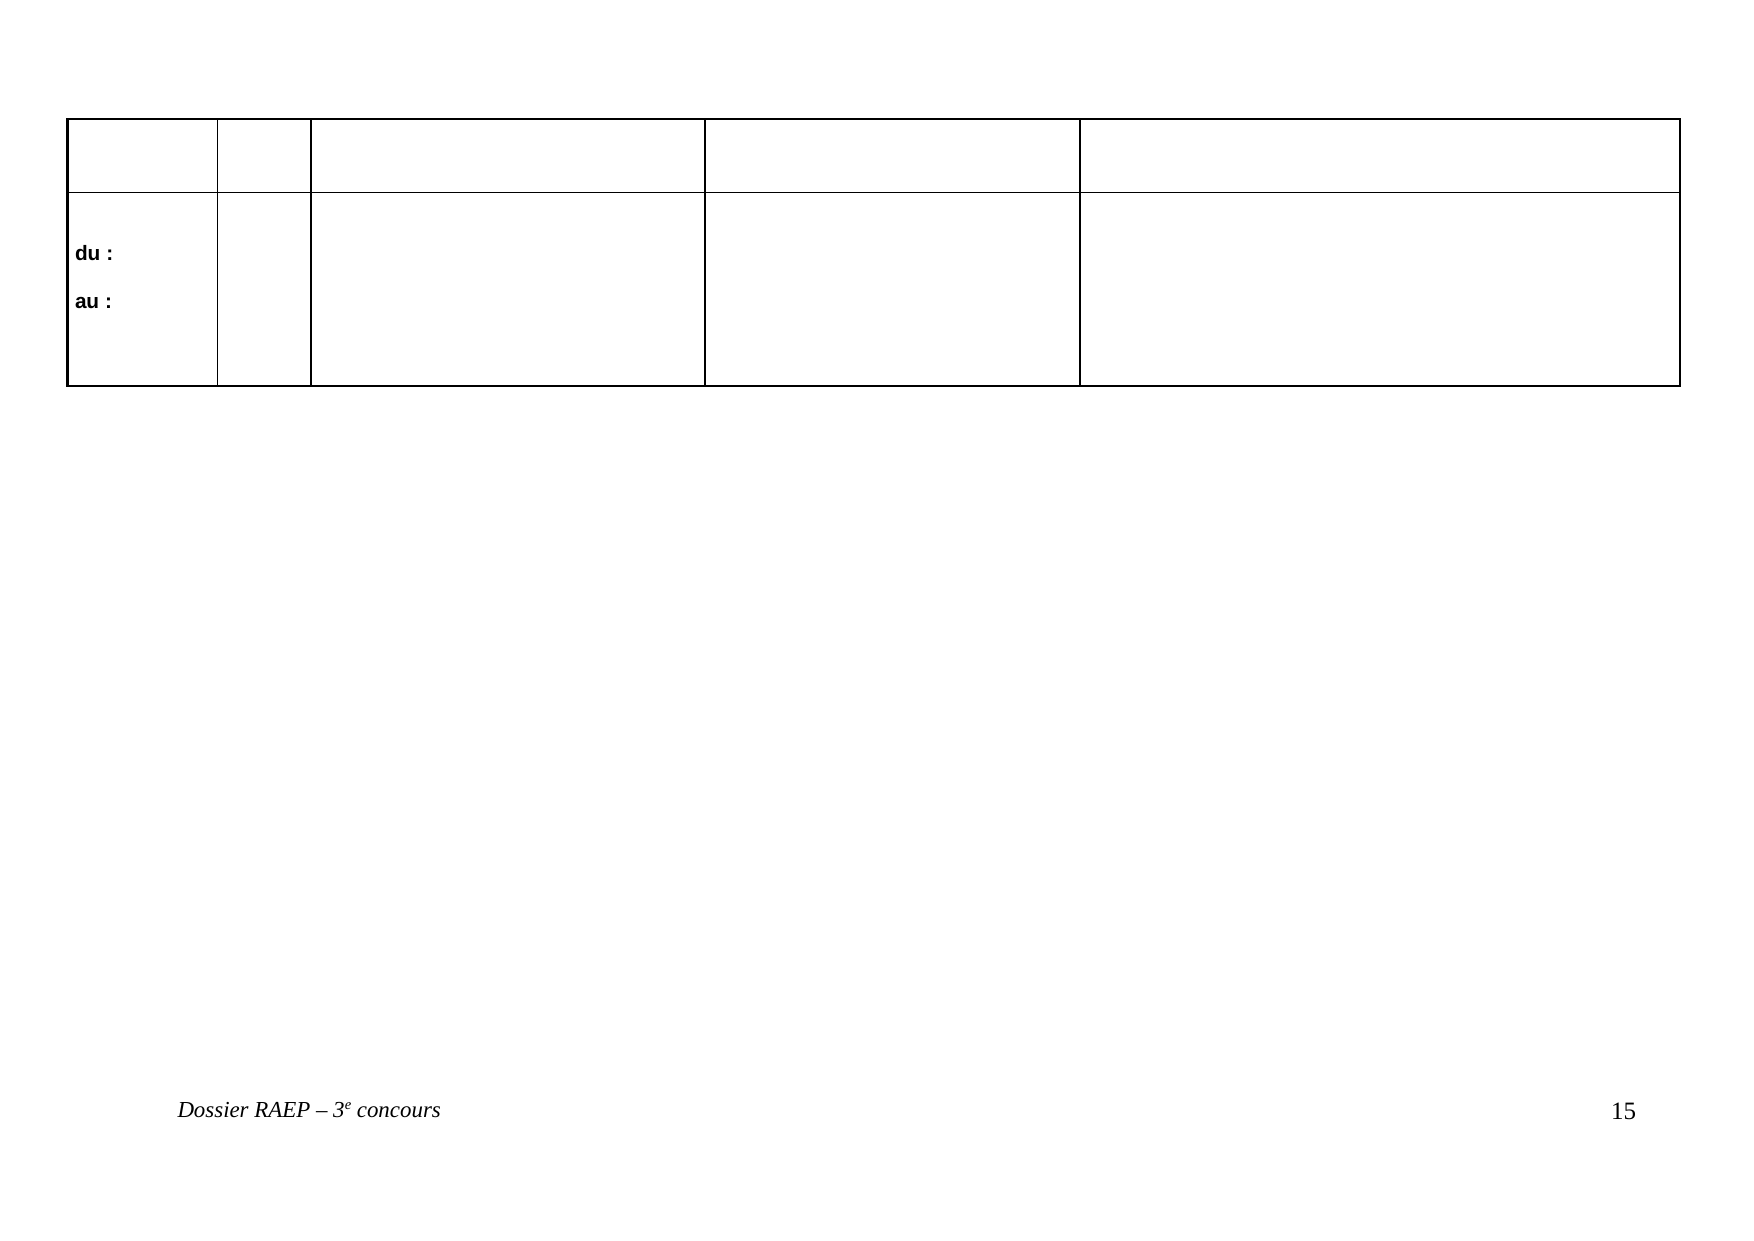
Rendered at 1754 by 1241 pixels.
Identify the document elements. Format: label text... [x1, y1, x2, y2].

table_cell [1081, 120, 1679, 192]
table_cell [218, 120, 310, 192]
table_cell [312, 120, 704, 192]
table_cell [706, 193, 1079, 385]
table_cell [312, 193, 704, 385]
table_cell [706, 120, 1079, 192]
table_cell [218, 193, 310, 385]
table_cell [69, 120, 217, 192]
table_cell du : au : [69, 193, 217, 385]
table_cell [1081, 193, 1679, 385]
